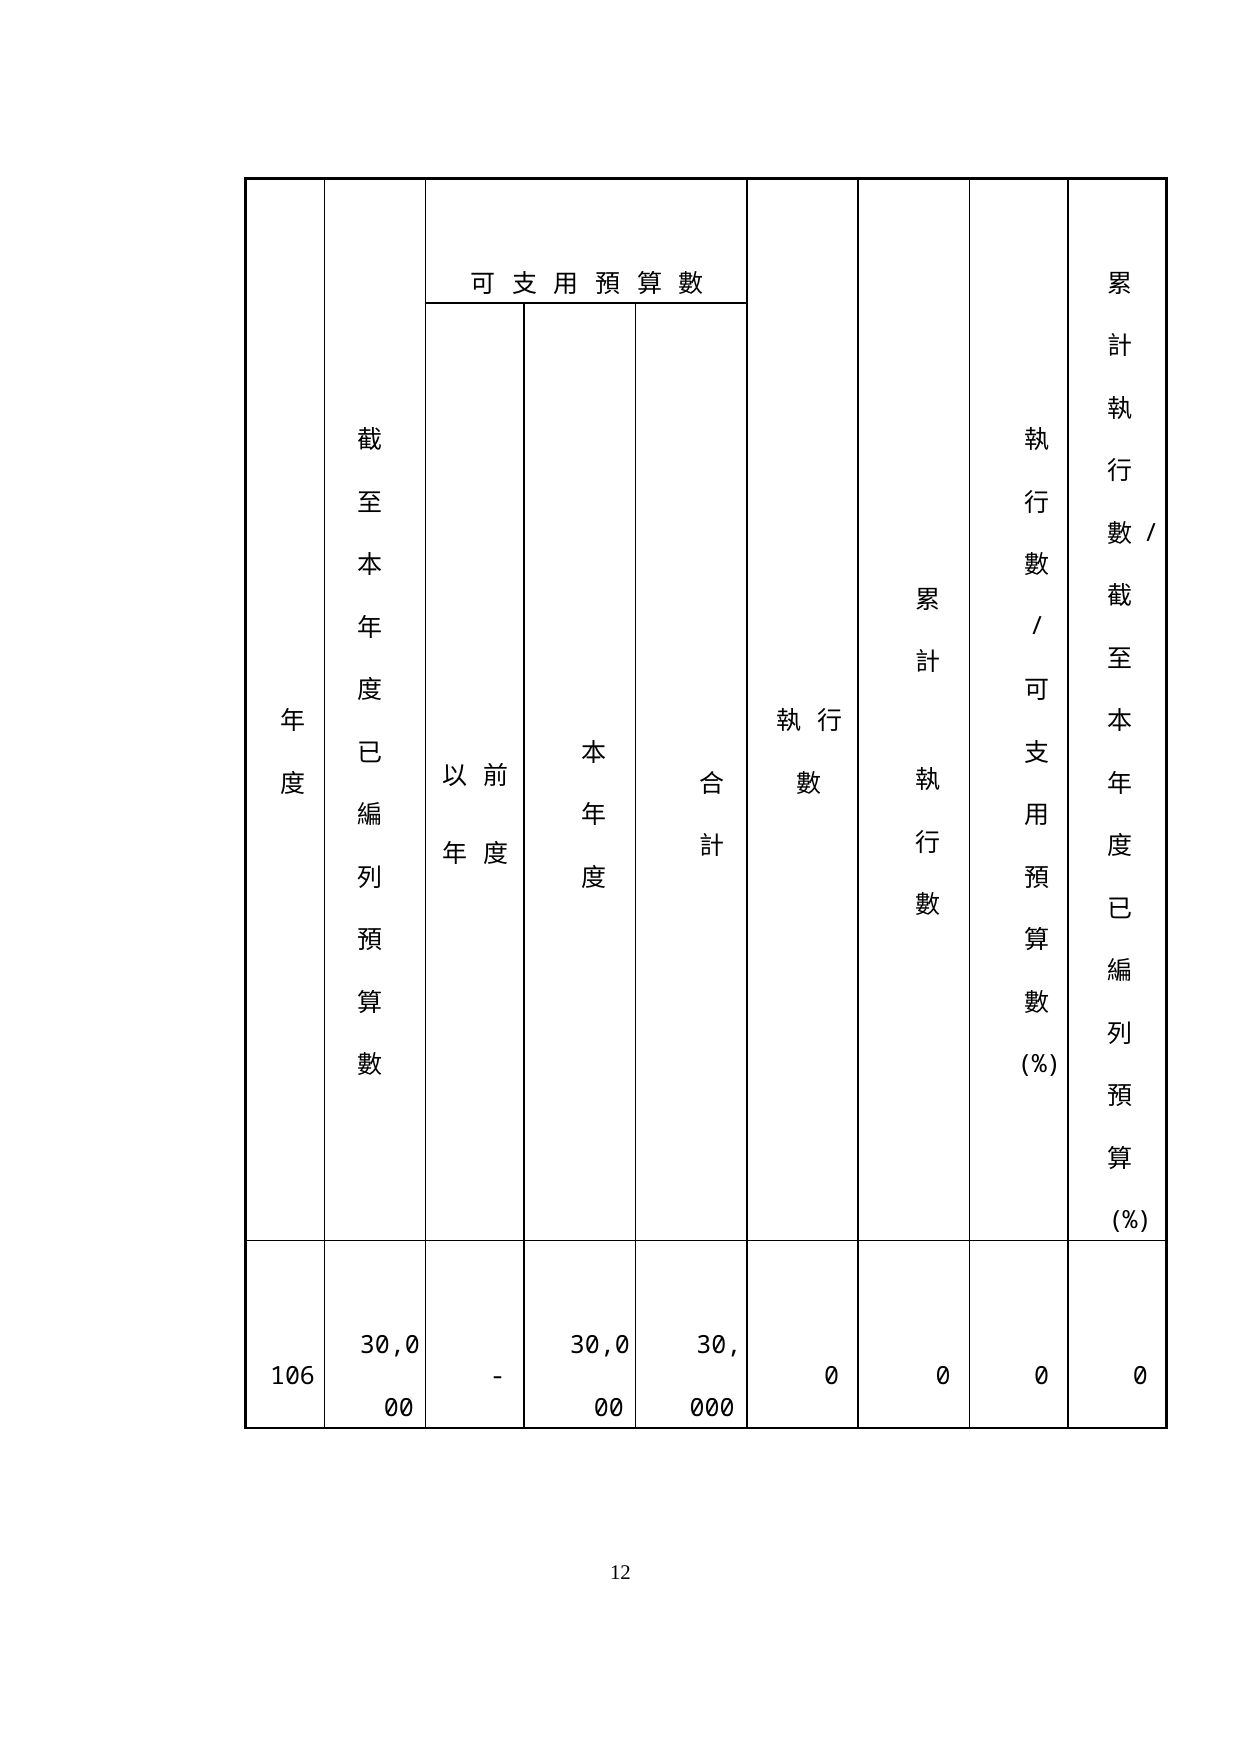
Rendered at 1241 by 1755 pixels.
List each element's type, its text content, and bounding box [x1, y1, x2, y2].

table_header 可支用預算數 [426, 180, 746, 302]
table_cell 0 [748, 1241, 857, 1427]
table_cell 106 [247, 1241, 324, 1427]
table_cell 以前 年度 [426, 304, 523, 1240]
table_cell 本年度 [525, 304, 635, 1240]
table_cell 0 [859, 1241, 969, 1427]
table_header 累計執行數/截至本年度已編列預算(%) [1069, 180, 1165, 1240]
table_cell 30,000 [525, 1241, 635, 1427]
table_header 年度 [247, 180, 324, 1240]
table_cell 0 [970, 1241, 1067, 1427]
table_cell 30,000 [325, 1241, 425, 1427]
table_cell 合計 [636, 304, 746, 1240]
table_cell 0 [1069, 1241, 1165, 1427]
table_header 執行數 [748, 180, 857, 1240]
table_header 累計 執行數 [859, 180, 969, 1240]
table_cell - [426, 1241, 523, 1427]
table_cell 30,000 [636, 1241, 746, 1427]
table_header 截至本年度已編列預算數 [325, 180, 425, 1240]
table_header 執行數/可支用預算數(%) [970, 180, 1067, 1240]
